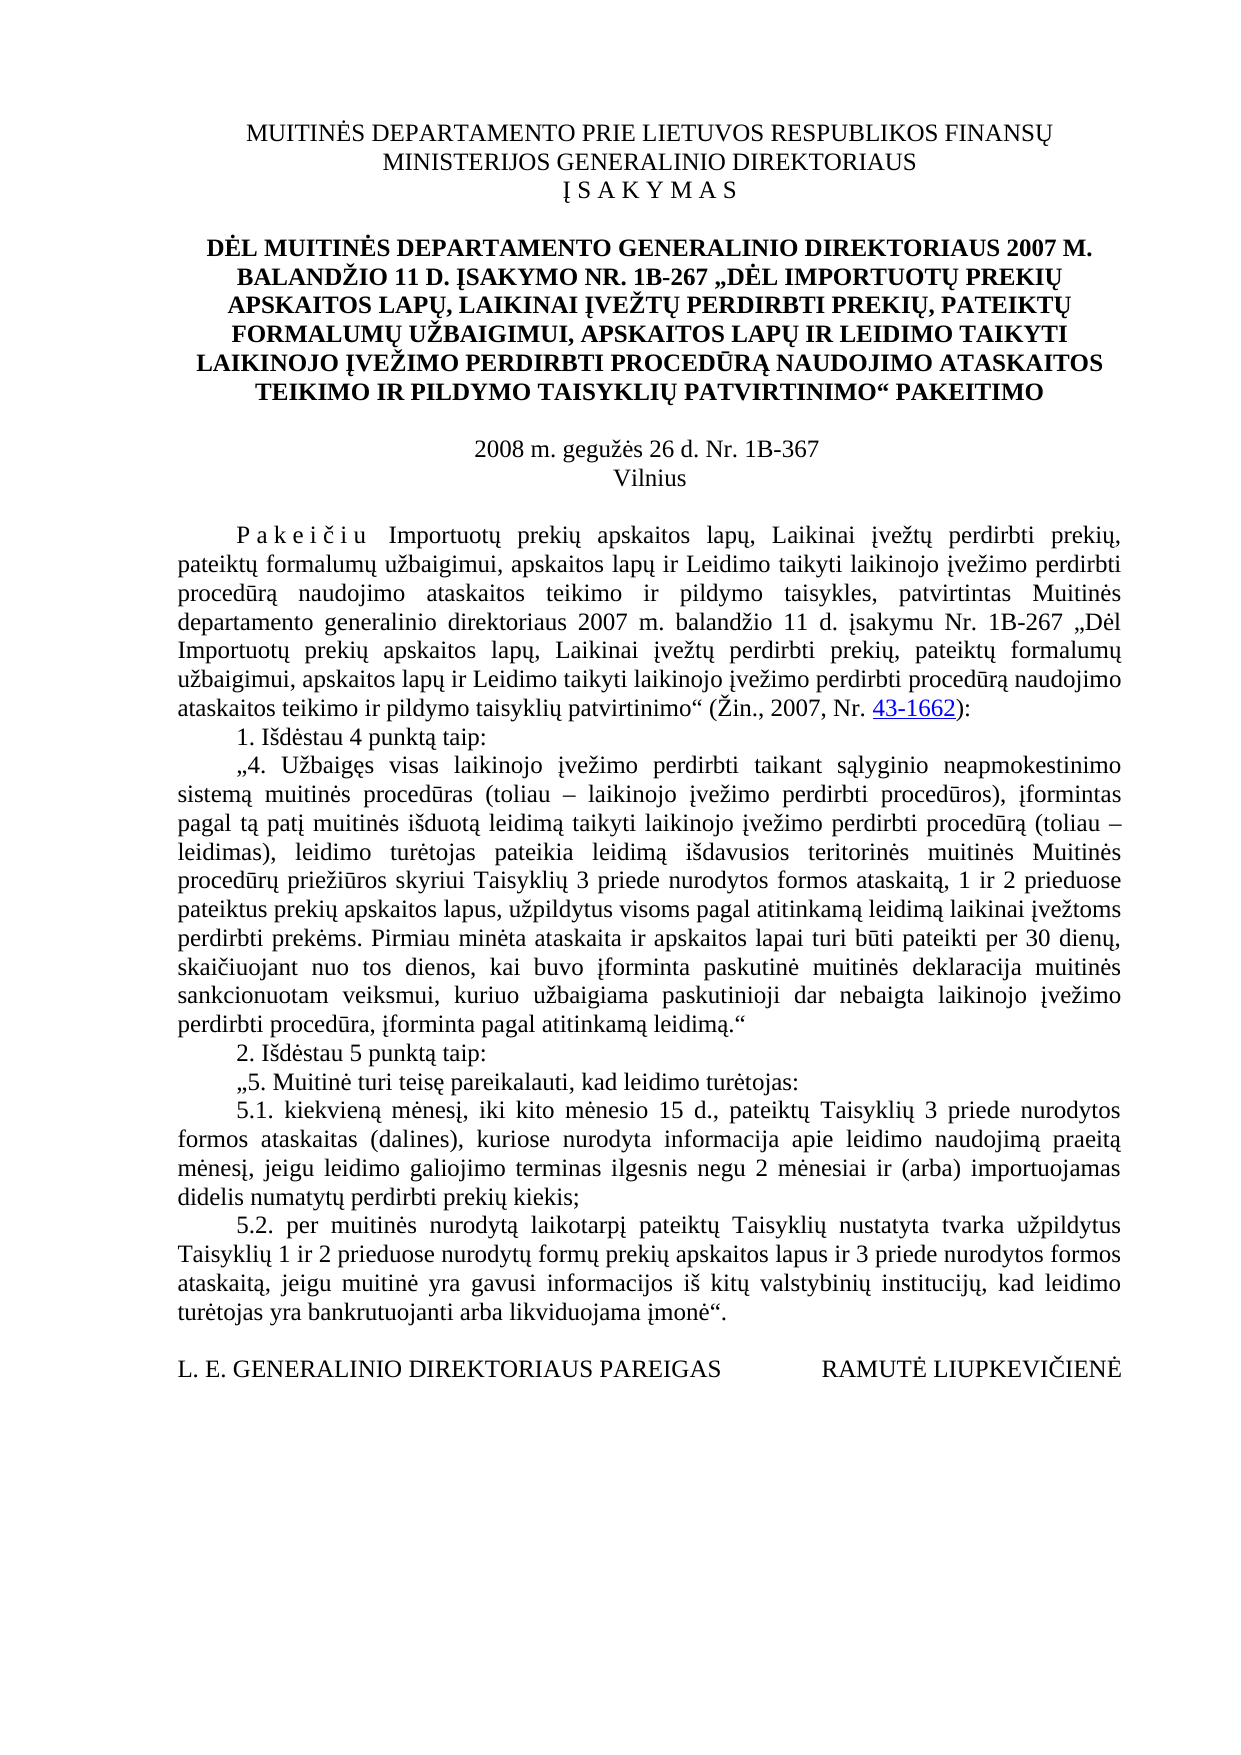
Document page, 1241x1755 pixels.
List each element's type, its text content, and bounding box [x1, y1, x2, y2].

text Vilnius [177, 463, 1122, 492]
text 1. Išdėstau 4 punktą taip: [177, 722, 1122, 751]
text L. E. GENERALINIO DIREKTORIAUS PAREIGAS RAMUTĖ LIUPKEVIČIENĖ [177, 1354, 1122, 1383]
text 5.2. per muitinės nurodytą laikotarpį pateiktų Taisyklių nustatyta tvarka užpildytus Taisyklių 1 ir 2 prieduose nurodytų formų prekių apskaitos lapus ir 3 priede nurodytos formos ataskaitą, jeigu muitinė yra gavusi informacijos iš kitų valstybinių institucijų, kad leidimo turėtojas yra bankrutuojanti arba likviduojama įmonė“. [177, 1211, 1122, 1326]
text 2008 m. gegužės 26 d. Nr. 1B-367 [177, 434, 1122, 463]
text MUITINĖS DEPARTAMENTO PRIE LIETUVOS RESPUBLIKOS FINANSŲ MINISTERIJOS GENERALINIO DIREKTORIAUS [177, 118, 1122, 176]
text „4. Užbaigęs visas laikinojo įvežimo perdirbti taikant sąlyginio neapmokestinimo sistemą muitinės procedūras (toliau – laikinojo įvežimo perdirbti procedūros), įformintas pagal tą patį muitinės išduotą leidimą taikyti laikinojo įvežimo perdirbti procedūrą (toliau – leidimas), leidimo turėtojas pateikia leidimą išdavusios teritorinės muitinės Muitinės procedūrų priežiūros skyriui Taisyklių 3 priede nurodytos formos ataskaitą, 1 ir 2 prieduose pateiktus prekių apskaitos lapus, užpildytus visoms pagal atitinkamą leidimą laikinai įvežtoms perdirbti prekėms. Pirmiau minėta ataskaita ir apskaitos lapai turi būti pateikti per 30 dienų, skaičiuojant nuo tos dienos, kai buvo įforminta paskutinė muitinės deklaracija muitinės sankcionuotam veiksmui, kuriuo užbaigiama paskutinioji dar nebaigta laikinojo įvežimo perdirbti procedūra, įforminta pagal atitinkamą leidimą.“ [177, 751, 1122, 1038]
text DĖL MUITINĖS DEPARTAMENTO GENERALINIO DIREKTORIAUS 2007 M. BALANDŽIO 11 D. ĮSAKYMO NR. 1B-267 „DĖL IMPORTUOTŲ PREKIŲ APSKAITOS LAPŲ, LAIKINAI ĮVEŽTŲ PERDIRBTI PREKIŲ, PATEIKTŲ FORMALUMŲ UŽBAIGIMUI, APSKAITOS LAPŲ IR LEIDIMO TAIKYTI LAIKINOJO ĮVEŽIMO PERDIRBTI PROCEDŪRĄ NAUDOJIMO ATASKAITOS TEIKIMO IR PILDYMO TAISYKLIŲ PATVIRTINIMO“ PAKEITIMO [177, 233, 1122, 406]
text Pakeičiu Importuotų prekių apskaitos lapų, Laikinai įvežtų perdirbti prekių, pateiktų formalumų užbaigimui, apskaitos lapų ir Leidimo taikyti laikinojo įvežimo perdirbti procedūrą naudojimo ataskaitos teikimo ir pildymo taisykles, patvirtintas Muitinės departamento generalinio direktoriaus 2007 m. balandžio 11 d. įsakymu Nr. 1B-267 „Dėl Importuotų prekių apskaitos lapų, Laikinai įvežtų perdirbti prekių, pateiktų formalumų užbaigimui, apskaitos lapų ir Leidimo taikyti laikinojo įvežimo perdirbti procedūrą naudojimo ataskaitos teikimo ir pildymo taisyklių patvirtinimo“ (Žin., 2007, Nr. 43-1662): [177, 521, 1122, 722]
text 5.1. kiekvieną mėnesį, iki kito mėnesio 15 d., pateiktų Taisyklių 3 priede nurodytos formos ataskaitas (dalines), kuriose nurodyta informacija apie leidimo naudojimą praeitą mėnesį, jeigu leidimo galiojimo terminas ilgesnis negu 2 mėnesiai ir (arba) importuojamas didelis numatytų perdirbti prekių kiekis; [177, 1096, 1122, 1211]
text 2. Išdėstau 5 punktą taip: [177, 1038, 1122, 1067]
text „5. Muitinė turi teisę pareikalauti, kad leidimo turėtojas: [177, 1067, 1122, 1096]
text ĮSAKYMAS [177, 176, 1122, 204]
